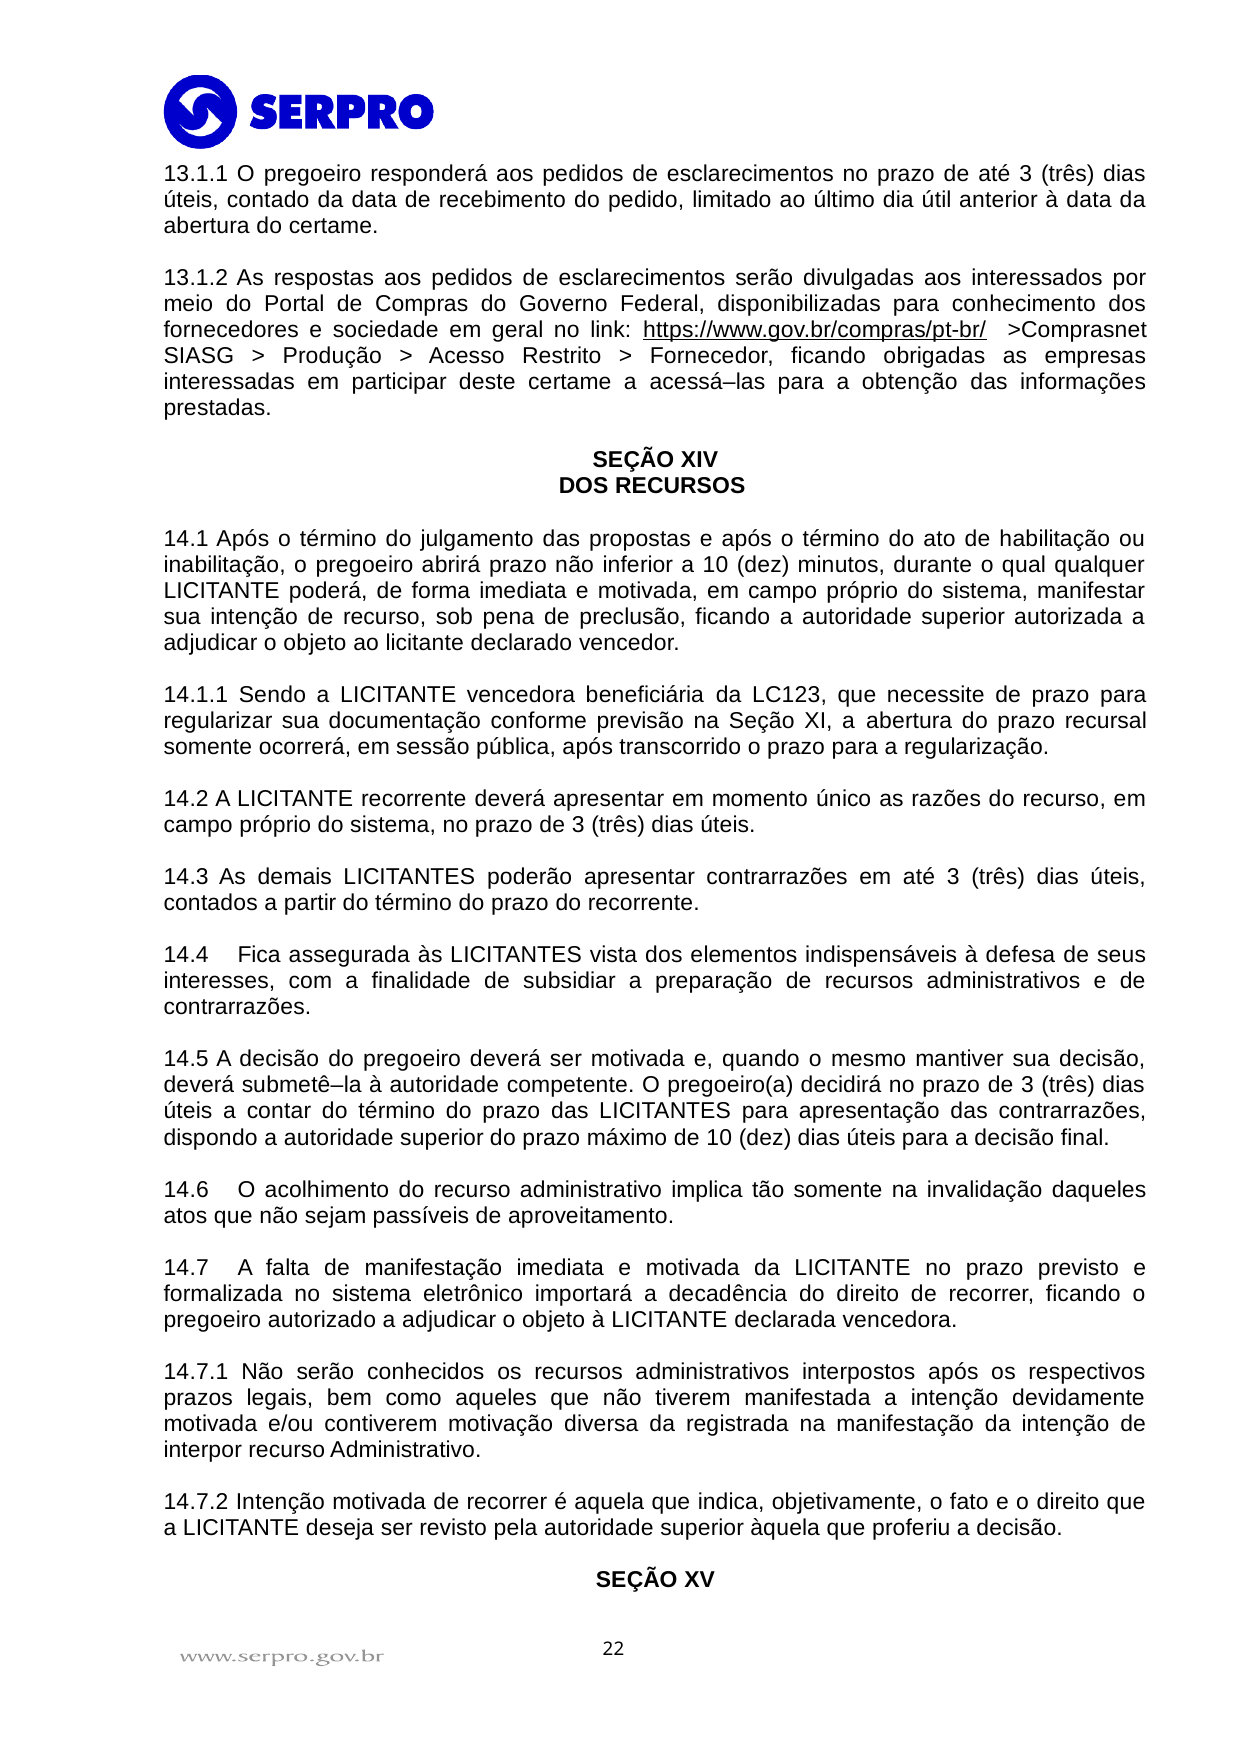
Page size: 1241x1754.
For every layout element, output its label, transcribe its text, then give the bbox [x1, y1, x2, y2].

text 14.4 Fica assegurada às LICITANTES vista dos elementos indispensáveis à defesa de seus interesses, com a finalidade de subsidiar a preparação de recursos administrativos e de contrarrazões. [163, 942, 1147, 1020]
text 13.1.2 As respostas aos pedidos de esclarecimentos serão divulgadas aos interessados por meio do Portal de Compras do Governo Federal, disponibilizadas para conhecimento dos fornecedores e sociedade em geral no link: https://www.gov.br/compras/pt-br/ >Comprasnet SIASG > Produção > Acesso Restrito > Fornecedor, ficando obrigadas as empresas interessadas em participar deste certame a acessá–las para a obtenção das informações prestadas. [163, 264, 1147, 421]
text 14.2 A LICITANTE recorrente deverá apresentar em momento único as razões do recurso, em campo próprio do sistema, no prazo de 3 (três) dias úteis. [163, 785, 1147, 837]
text 13.1.1 O pregoeiro responderá aos pedidos de esclarecimentos no prazo de até 3 (três) dias úteis, contado da data de recebimento do pedido, limitado ao último dia útil anterior à data da abertura do certame. [163, 160, 1147, 238]
text 14.7 A falta de manifestação imediata e motivada da LICITANTE no prazo previsto e formalizada no sistema eletrônico importará a decadência do direito de recorrer, ficando o pregoeiro autorizado a adjudicar o objeto à LICITANTE declarada vencedora. [163, 1254, 1147, 1332]
text 14.3 As demais LICITANTES poderão apresentar contrarrazões em até 3 (três) dias úteis, contados a partir do término do prazo do recorrente. [163, 863, 1147, 916]
picture [163, 75, 434, 149]
subtitle DOS RECURSOS [163, 473, 1147, 499]
text 14.5 A decisão do pregoeiro deverá ser motivada e, quando o mesmo mantiver sua decisão, deverá submetê–la à autoridade competente. O pregoeiro(a) decidirá no prazo de 3 (três) dias úteis a contar do término do prazo das LICITANTES para apresentação das contrarrazões, dispondo a autoridade superior do prazo máximo de 10 (dez) dias úteis para a decisão final. [163, 1046, 1147, 1150]
text SEÇÃO XV [163, 1567, 1147, 1593]
text SEÇÃO XIV [163, 447, 1147, 473]
text 14.7.1 Não serão conhecidos os recursos administrativos interpostos após os respectivos prazos legais, bem como aqueles que não tiverem manifestada a intenção devidamente motivada e/ou contiverem motivação diversa da registrada na manifestação da intenção de interpor recurso Administrativo. [163, 1358, 1147, 1462]
text 14.1.1 Sendo a LICITANTE vencedora beneficiária da LC123, que necessite de prazo para regularizar sua documentação conforme previsão na Seção XI, a abertura do prazo recursal somente ocorrerá, em sessão pública, após transcorrido o prazo para a regularização. [163, 681, 1147, 759]
text 14.6 O acolhimento do recurso administrativo implica tão somente na invalidação daqueles atos que não sejam passíveis de aproveitamento. [163, 1176, 1147, 1228]
text 14.1 Após o término do julgamento das propostas e após o término do ato de habilitação ou inabilitação, o pregoeiro abrirá prazo não inferior a 10 (dez) minutos, durante o qual qualquer LICITANTE poderá, de forma imediata e motivada, em campo próprio do sistema, manifestar sua intenção de recurso, sob pena de preclusão, ficando a autoridade superior autorizada a adjudicar o objeto ao licitante declarado vencedor. [163, 525, 1147, 655]
text 14.7.2 Intenção motivada de recorrer é aquela que indica, objetivamente, o fato e o direito que a LICITANTE deseja ser revisto pela autoridade superior àquela que proferiu a decisão. [163, 1488, 1147, 1541]
